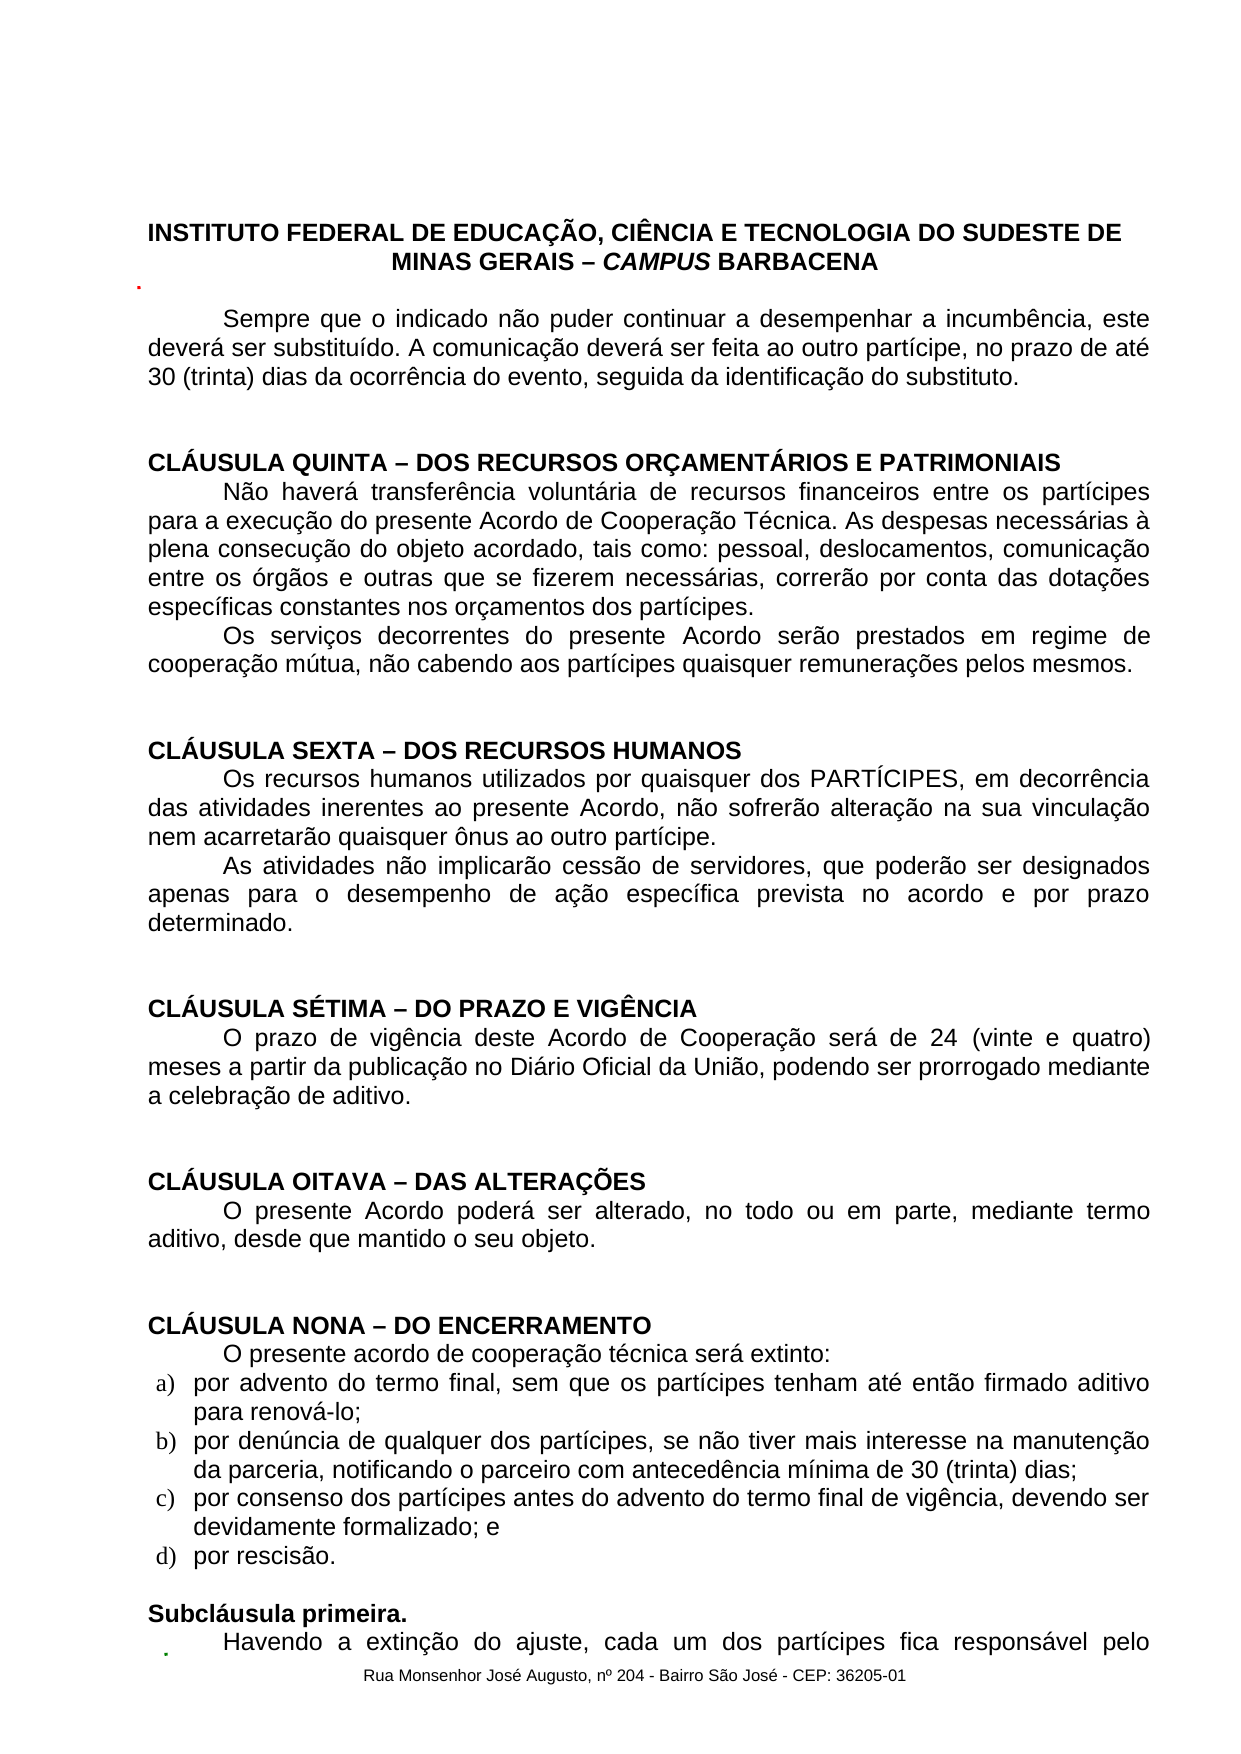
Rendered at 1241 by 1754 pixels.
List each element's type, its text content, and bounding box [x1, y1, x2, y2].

subtitle Havendo a extinção do ajuste, cada um dos partícipes fica responsável pelo [148, 1627, 1152, 1656]
subtitle CLÁUSULA NONA – DO ENCERRAMENTO [148, 1311, 1152, 1339]
subtitle Não haverá transferência voluntária de recursos financeiros entre os partícipes para a execução do presente Acordo de Cooperação Técnica. As despesas necessárias à plena consecução do objeto acordado, tais como: pessoal, deslocamentos, comunicação entre os órgãos e outras que se fizerem necessárias, correrão por conta das dotações específicas constantes nos orçamentos dos partícipes. [148, 477, 1152, 621]
subtitle CLÁUSULA OITAVA – DAS ALTERAÇÕES [148, 1167, 1152, 1196]
list por advento do termo final, sem que os partícipes tenham até então firmado aditivo para renová-lo; [156, 1368, 1152, 1426]
subtitle O presente Acordo poderá ser alterado, no todo ou em parte, mediante termo aditivo, desde que mantido o seu objeto. [148, 1196, 1152, 1253]
list por consenso dos partícipes antes do advento do termo final de vigência, devendo ser devidamente formalizado; e [156, 1483, 1152, 1541]
subtitle Sempre que o indicado não puder continuar a desempenhar a incumbência, este deverá ser substituído. A comunicação deverá ser feita ao outro partícipe, no prazo de até 30 (trinta) dias da ocorrência do evento, seguida da identificação do substituto. [148, 304, 1152, 391]
subtitle Os recursos humanos utilizados por quaisquer dos PARTÍCIPES, em decorrência das atividades inerentes ao presente Acordo, não sofrerão alteração na sua vinculação nem acarretarão quaisquer ônus ao outro partícipe. [148, 764, 1152, 851]
subtitle O prazo de vigência deste Acordo de Cooperação será de 24 (vinte e quatro) meses a partir da publicação no Diário Oficial da União, podendo ser prorrogado mediante a celebração de aditivo. [148, 1023, 1152, 1109]
subtitle Subcláusula primeira. [148, 1599, 1152, 1627]
subtitle CLÁUSULA SEXTA – DOS RECURSOS HUMANOS [148, 736, 1152, 764]
list por rescisão. [156, 1541, 1152, 1570]
subtitle CLÁUSULA SÉTIMA – DO PRAZO E VIGÊNCIA [148, 994, 1152, 1023]
subtitle CLÁUSULA QUINTA – DOS RECURSOS ORÇAMENTÁRIOS E PATRIMONIAIS [148, 448, 1152, 477]
subtitle Os serviços decorrentes do presente Acordo serão prestados em regime de cooperação mútua, não cabendo aos partícipes quaisquer remunerações pelos mesmos. [148, 621, 1152, 678]
subtitle O presente acordo de cooperação técnica será extinto: [148, 1339, 1152, 1368]
list por denúncia de qualquer dos partícipes, se não tiver mais interesse na manutenção da parceria, notificando o parceiro com antecedência mínima de 30 (trinta) dias; [156, 1426, 1152, 1483]
picture [132, 59, 1138, 197]
subtitle As atividades não implicarão cessão de servidores, que poderão ser designados apenas para o desempenho de ação específica prevista no acordo e por prazo determinado. [148, 851, 1152, 937]
